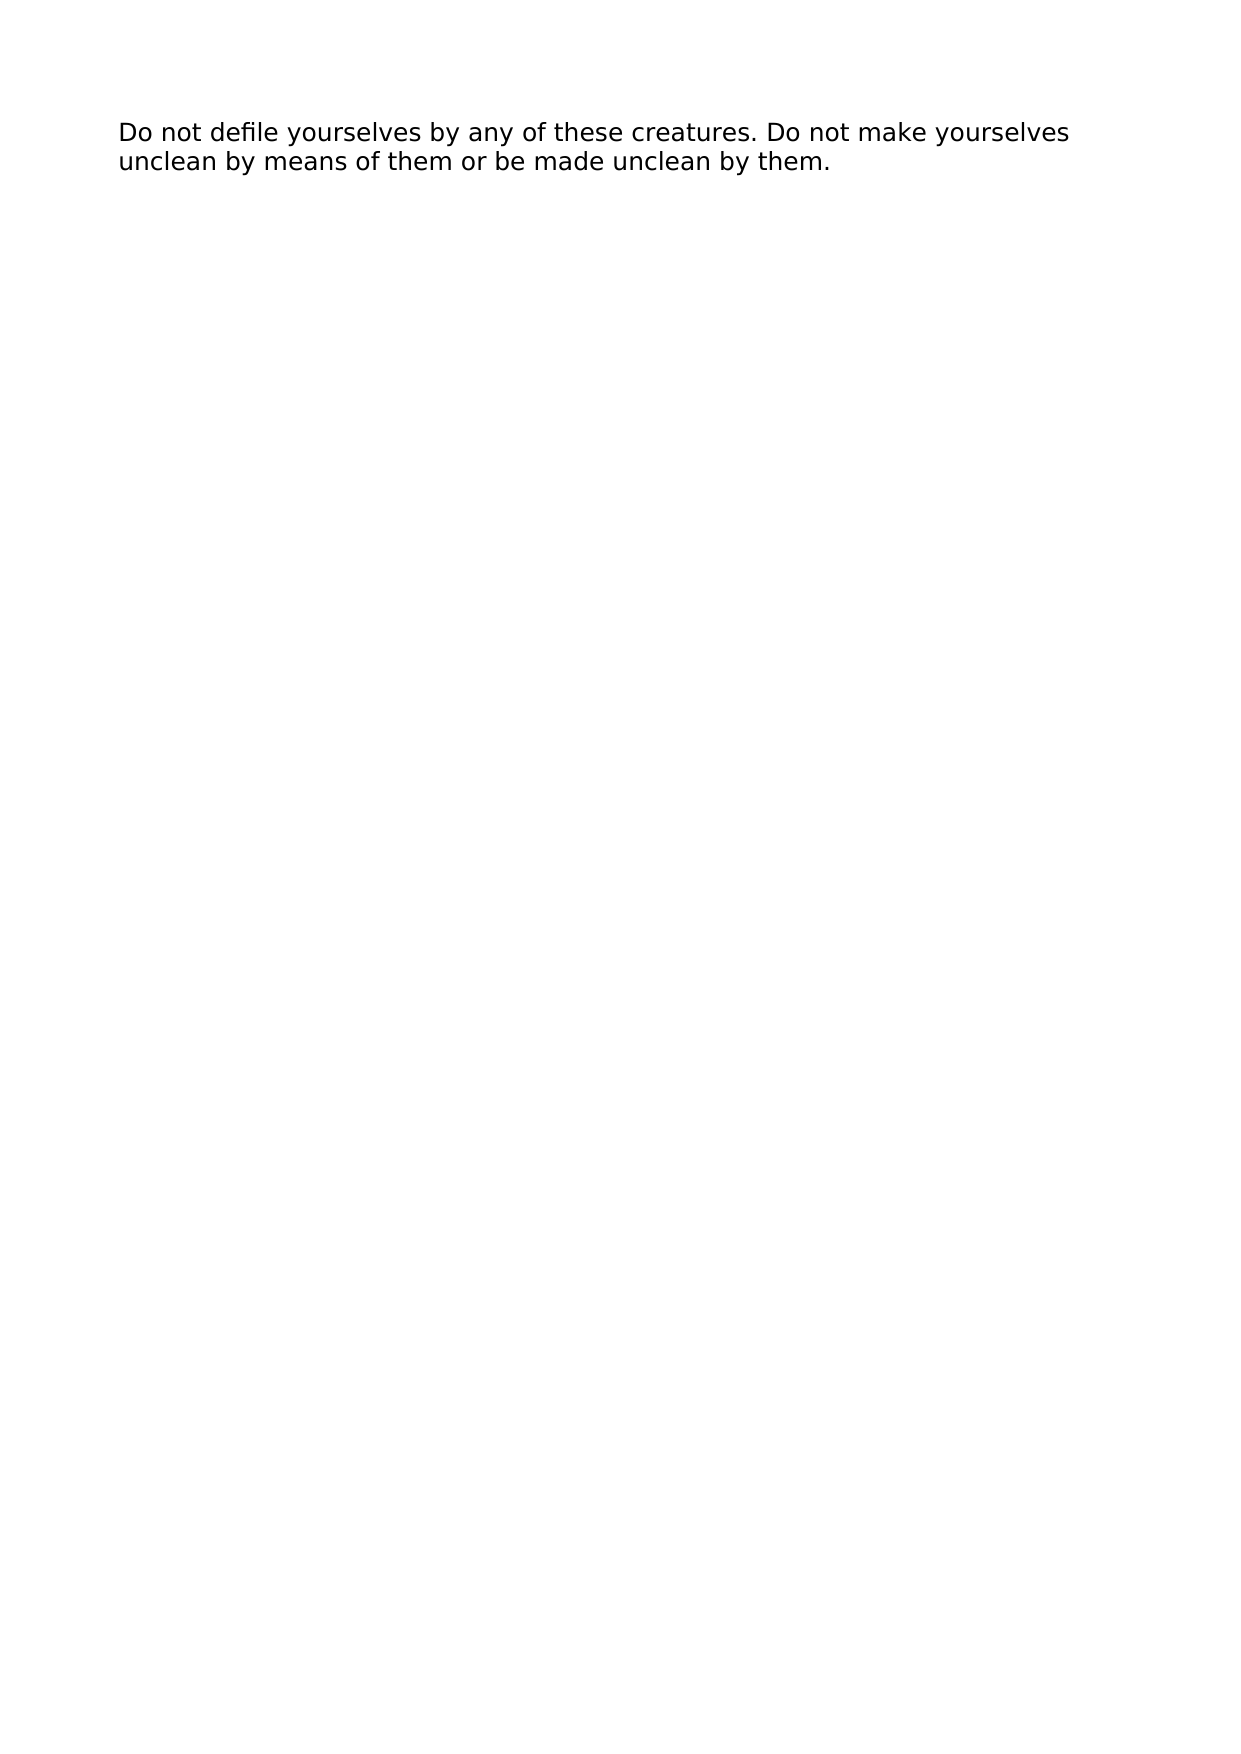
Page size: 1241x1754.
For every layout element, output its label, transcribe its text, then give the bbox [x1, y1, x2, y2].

text Do not defile yourselves by any of these creatures. Do not make yourselves unclean by means of them or be made unclean by them. [118, 118, 1122, 176]
